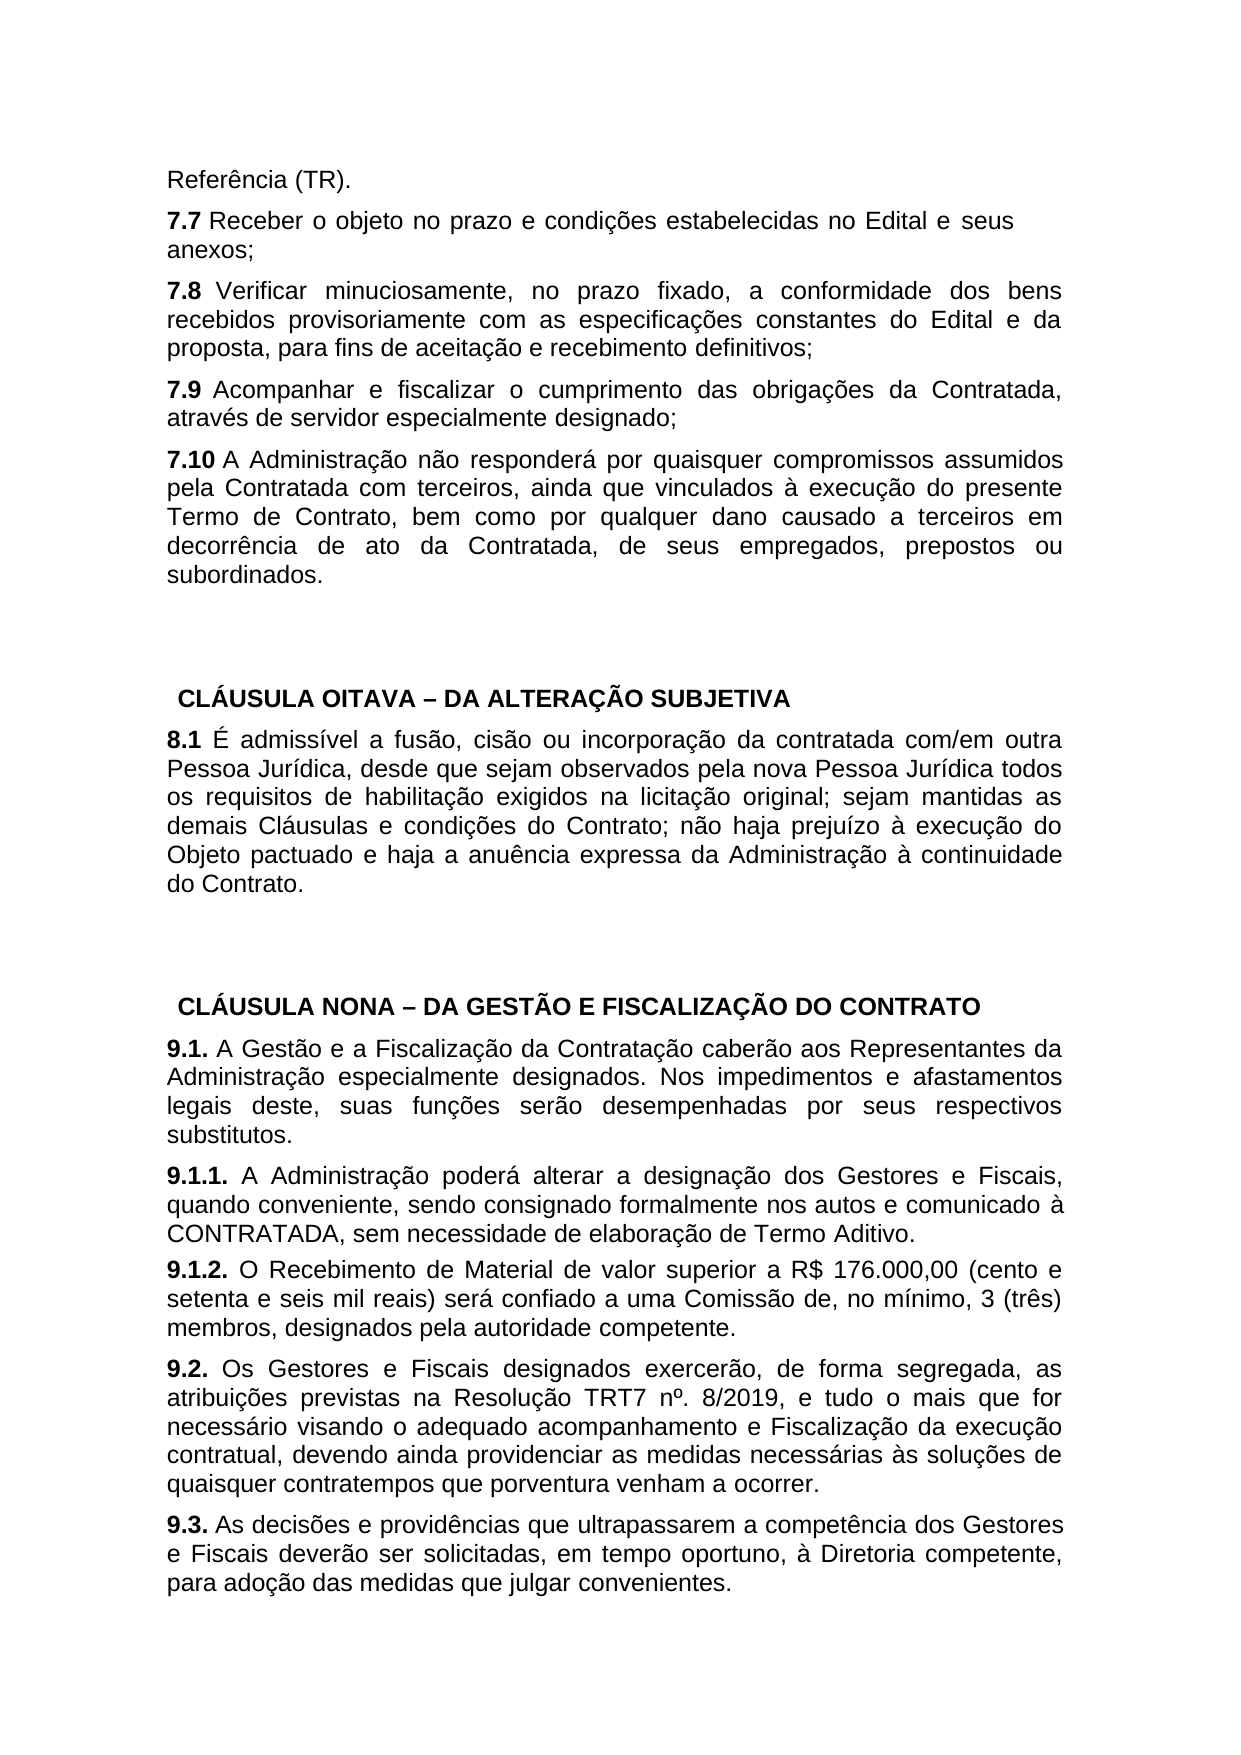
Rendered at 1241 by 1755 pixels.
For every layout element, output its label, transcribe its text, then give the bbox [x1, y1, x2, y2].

list Receber o objeto no prazo e condições estabelecidas no Edital e seus anexos; [167, 206, 1014, 263]
list Verificar minuciosamente, no prazo fixado, a conformidade dos bens recebidos provisoriamente com as especificações constantes do Edital e da proposta, para fins de aceitação e recebimento definitivos; [167, 276, 1063, 362]
list O Recebimento de Material de valor superior a R$ 176.000,00 (cento e setenta e seis mil reais) será confiado a uma Comissão de, no mínimo, 3 (três) membros, designados pela autoridade competente. [167, 1256, 1064, 1342]
list A Administração poderá alterar a designação dos Gestores e Fiscais, quando conveniente, sendo consignado formalmente nos autos e comunicado à CONTRATADA, sem necessidade de elaboração de Termo Aditivo. [167, 1161, 1064, 1247]
text 8.1 É admissível a fusão, cisão ou incorporação da contratada com/em outra Pessoa Jurídica, desde que sejam observados pela nova Pessoa Jurídica todos os requisitos de habilitação exigidos na licitação original; sejam mantidas as demais Cláusulas e condições do Contrato; não haja prejuízo à execução do Objeto pactuado e haja a anuência expressa da Administração à continuidade do Contrato. [167, 725, 1064, 897]
list A Administração não responderá por quaisquer compromissos assumidos pela Contratada com terceiros, ainda que vinculados à execução do presente Termo de Contrato, bem como por qualquer dano causado a terceiros em decorrência de ato da Contratada, de seus empregados, prepostos ou subordinados. [167, 445, 1064, 588]
list Acompanhar e fiscalizar o cumprimento das obrigações da Contratada, através de servidor especialmente designado; [167, 375, 1063, 432]
list Os Gestores e Fiscais designados exercerão, de forma segregada, as atribuições previstas na Resolução TRT7 nº. 8/2019, e tudo o mais que for necessário visando o adequado acompanhamento e Fiscalização da execução contratual, devendo ainda providenciar as medidas necessárias às soluções de quaisquer contratempos que porventura venham a ocorrer. [167, 1354, 1064, 1498]
subtitle CLÁUSULA OITAVA – DA ALTERAÇÃO SUBJETIVA [177, 683, 1241, 712]
list As decisões e providências que ultrapassarem a competência dos Gestores e Fiscais deverão ser solicitadas, em tempo oportuno, à Diretoria competente, para adoção das medidas que julgar convenientes. [167, 1511, 1064, 1597]
list A Gestão e a Fiscalização da Contratação caberão aos Representantes da Administração especialmente designados. Nos impedimentos e afastamentos legais deste, suas funções serão desempenhadas por seus respectivos substitutos. [167, 1034, 1064, 1149]
subtitle CLÁUSULA NONA – DA GESTÃO E FISCALIZAÇÃO DO CONTRATO [177, 992, 1241, 1021]
list Referência (TR). [167, 164, 1064, 193]
